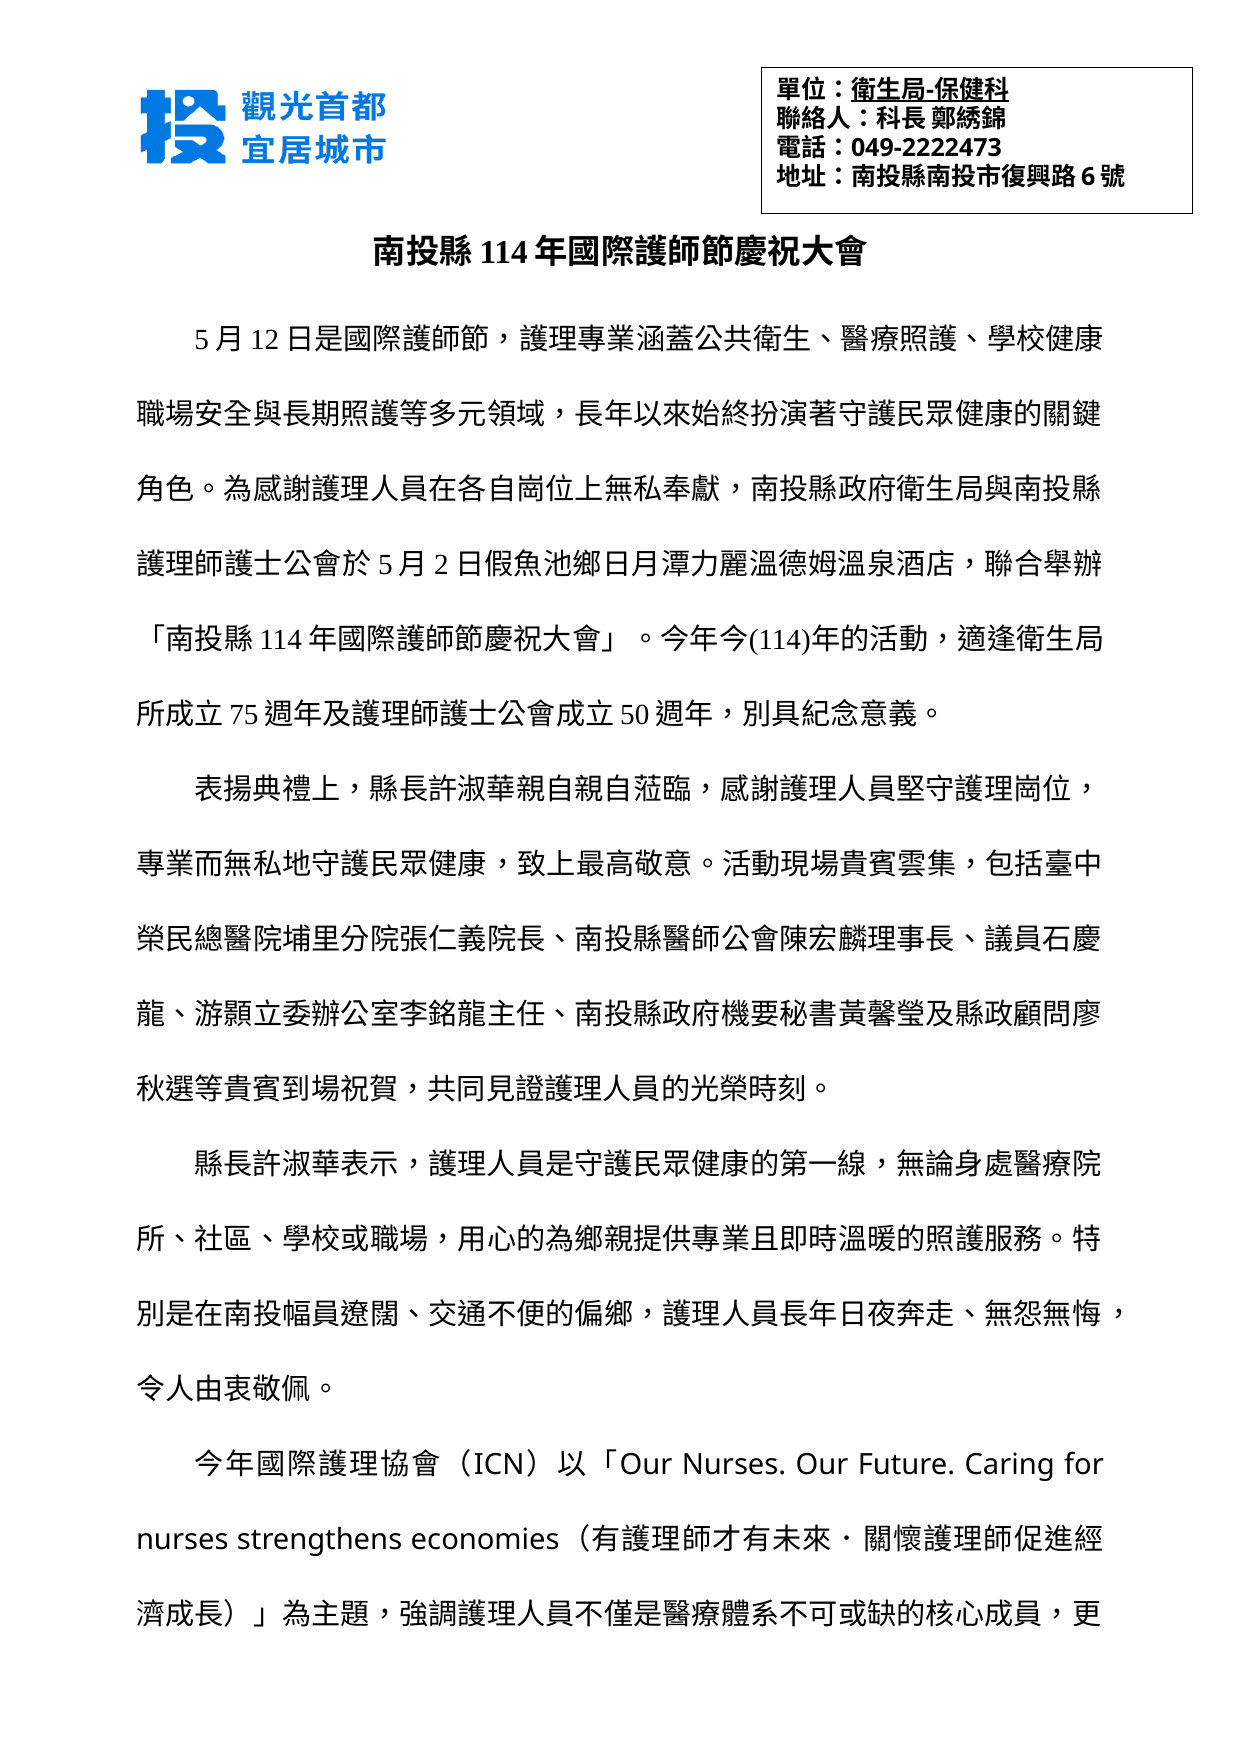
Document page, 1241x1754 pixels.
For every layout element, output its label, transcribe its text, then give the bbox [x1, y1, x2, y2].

text 縣長許淑華表示，護理人員是守護民眾健康的第一線，無論身處醫療院所、社區、學校或職場，用心的為鄉親提供專業且即時溫暖的照護服務。特別是在南投幅員遼闊、交通不便的偏鄉，護理人員長年日夜奔走、無怨無悔，令人由衷敬佩。 [136, 1124, 1104, 1424]
text 單位：衛生局-保健科 聯絡人：科長 鄭綉錦 [776, 75, 1177, 133]
picture [136, 85, 389, 170]
text 電話：049-2222473 [776, 133, 1177, 162]
text 今年國際護理協會（ICN）以「Our Nurses. Our Future. Caring for nurses strengthens economies（有護理師才有未來．關懷護理師促進經濟成長）」為主題，強調護理人員不僅是醫療體系不可或缺的核心成員，更 [136, 1424, 1104, 1649]
text 表揚典禮上，縣長許淑華親自親自蒞臨，感謝護理人員堅守護理崗位，專業而無私地守護民眾健康，致上最高敬意。活動現場貴賓雲集，包括臺中榮民總醫院埔里分院張仁義院長、南投縣醫師公會陳宏麟理事長、議員石慶龍、游顥立委辦公室李銘龍主任、南投縣政府機要秘書黃馨瑩及縣政顧問廖秋選等貴賓到場祝賀，共同見證護理人員的光榮時刻。 [136, 749, 1104, 1124]
text 地址：南投縣南投市復興路6號 [776, 162, 1177, 191]
text 南投縣114年國際護師節慶祝大會 [121, 212, 1104, 287]
text 5月12日是國際護師節，護理專業涵蓋公共衛生、醫療照護、學校健康、職場安全與長期照護等多元領域，長年以來始終扮演著守護民眾健康的關鍵角色。為感謝護理人員在各自崗位上無私奉獻，南投縣政府衛生局與南投縣護理師護士公會於5月2日假魚池鄉日月潭力麗溫德姆溫泉酒店，聯合舉辦「南投縣114年國際護師節慶祝大會」。今年今(114)年的活動，適逢衛生局所成立75週年及護理師護士公會成立50週年，別具紀念意義。 [136, 299, 1104, 749]
